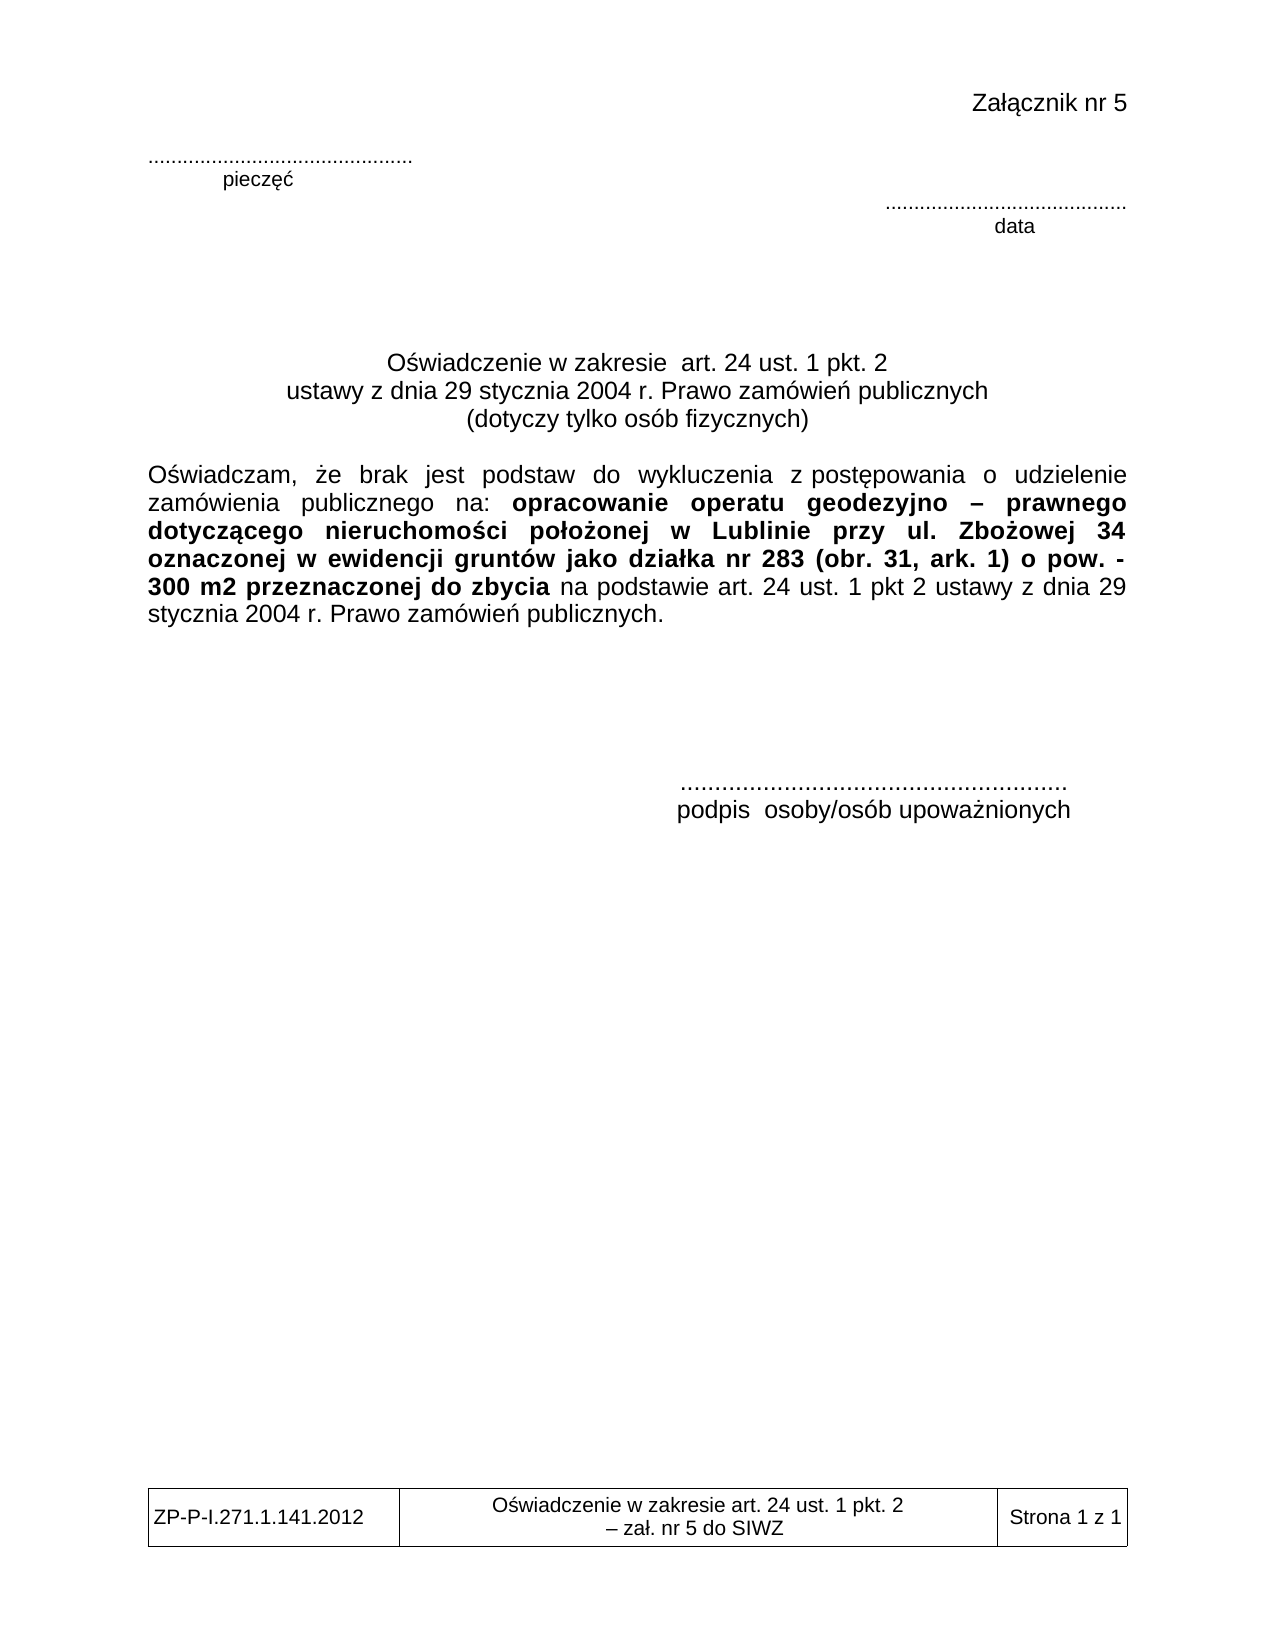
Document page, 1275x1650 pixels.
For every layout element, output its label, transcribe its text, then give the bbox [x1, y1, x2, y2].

text podpis osoby/osób upoważnionych [620, 796, 1127, 824]
text ........................................................ [620, 768, 1127, 796]
text .......................................... [148, 191, 1127, 214]
text pieczęć [148, 168, 1127, 191]
text .............................................. [148, 144, 1127, 168]
text Oświadczenie w zakresie art. 24 ust. 1 pkt. 2 [148, 349, 1127, 377]
subtitle Załącznik nr 5 [148, 89, 1127, 117]
text data [148, 214, 1127, 237]
text (dotyczy tylko osób fizycznych) [148, 405, 1127, 433]
text Oświadczam, że brak jest podstaw do wykluczenia z postępowania o udzielenie zamówienia publicznego na: opracowanie operatu geodezyjno – prawnego dotyczącego nieruchomości położonej w Lublinie przy ul. Zbożowej 34 oznaczonej w ewidencji gruntów jako działka nr 283 (obr. 31, ark. 1) o pow. - 300 m2 przeznaczonej do zbycia na podstawie art. 24 ust. 1 pkt 2 ustawy z dnia 29 stycznia 2004 r. Prawo zamówień publicznych. [148, 461, 1127, 628]
text ustawy z dnia 29 stycznia 2004 r. Prawo zamówień publicznych [148, 377, 1127, 405]
